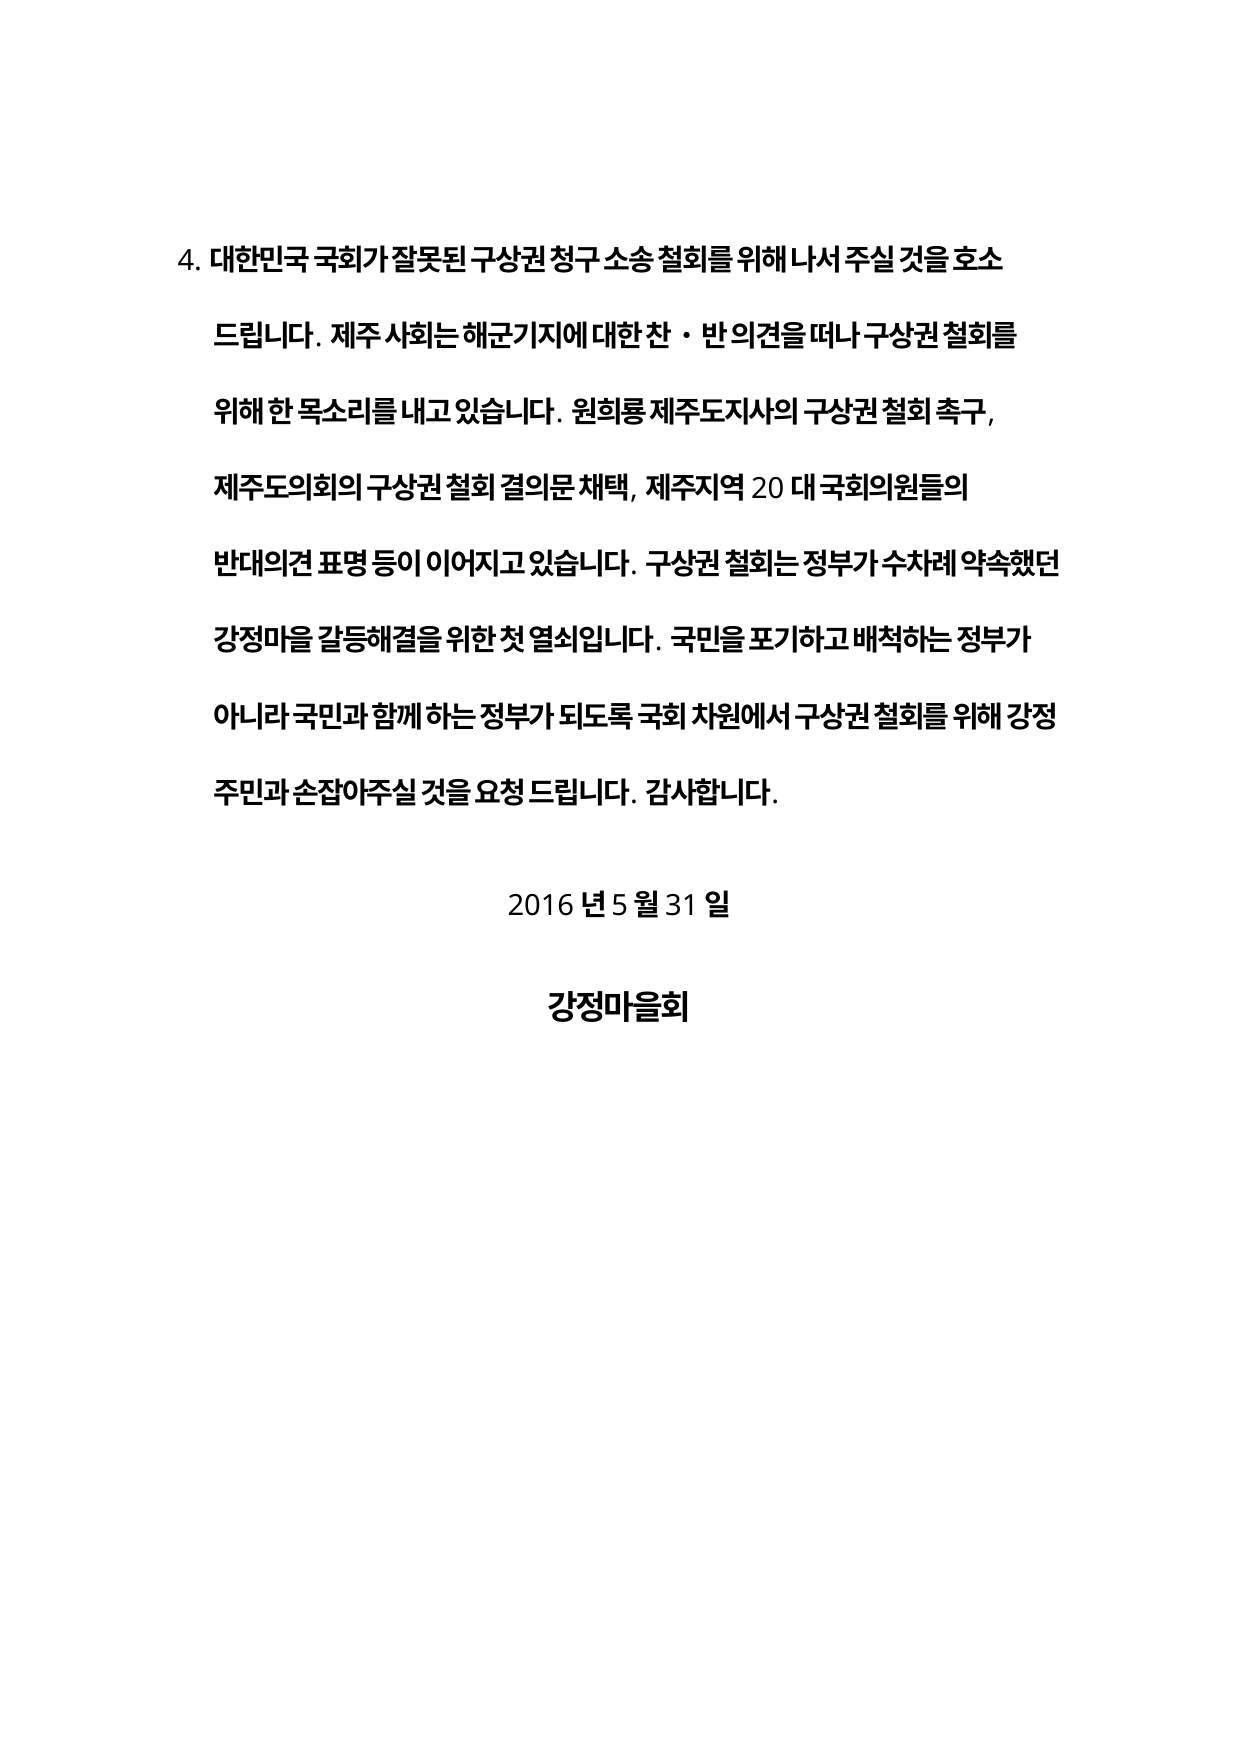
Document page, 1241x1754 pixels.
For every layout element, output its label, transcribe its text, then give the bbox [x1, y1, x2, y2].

text 2016년 5월 31일 [177, 881, 1063, 924]
text 강정마을회 [177, 981, 1063, 1029]
text 4. 대한민국 국회가 잘못된 구상권 청구 소송 철회를 위해 나서 주실 것을 호소 드립니다. 제주 사회는 해군기지에 대한 찬‧반 의견을 떠나 구상권 철회를 위해 한 목소리를 내고 있습니다. 원희룡 제주도지사의 구상권 철회 촉구, 제주도의회의 구상권 철회 결의문 채택, 제주지역 20대 국회의원들의 반대의견 표명 등이 이어지고 있습니다. 구상권 철회는 정부가 수차례 약속했던 강정마을 갈등해결을 위한 첫 열쇠입니다. 국민을 포기하고 배척하는 정부가 아니라 국민과 함께 하는 정부가 되도록 국회 차원에서 구상권 철회를 위해 강정 주민과 손잡아주실 것을 요청 드립니다. 감사합니다. [177, 236, 1063, 812]
